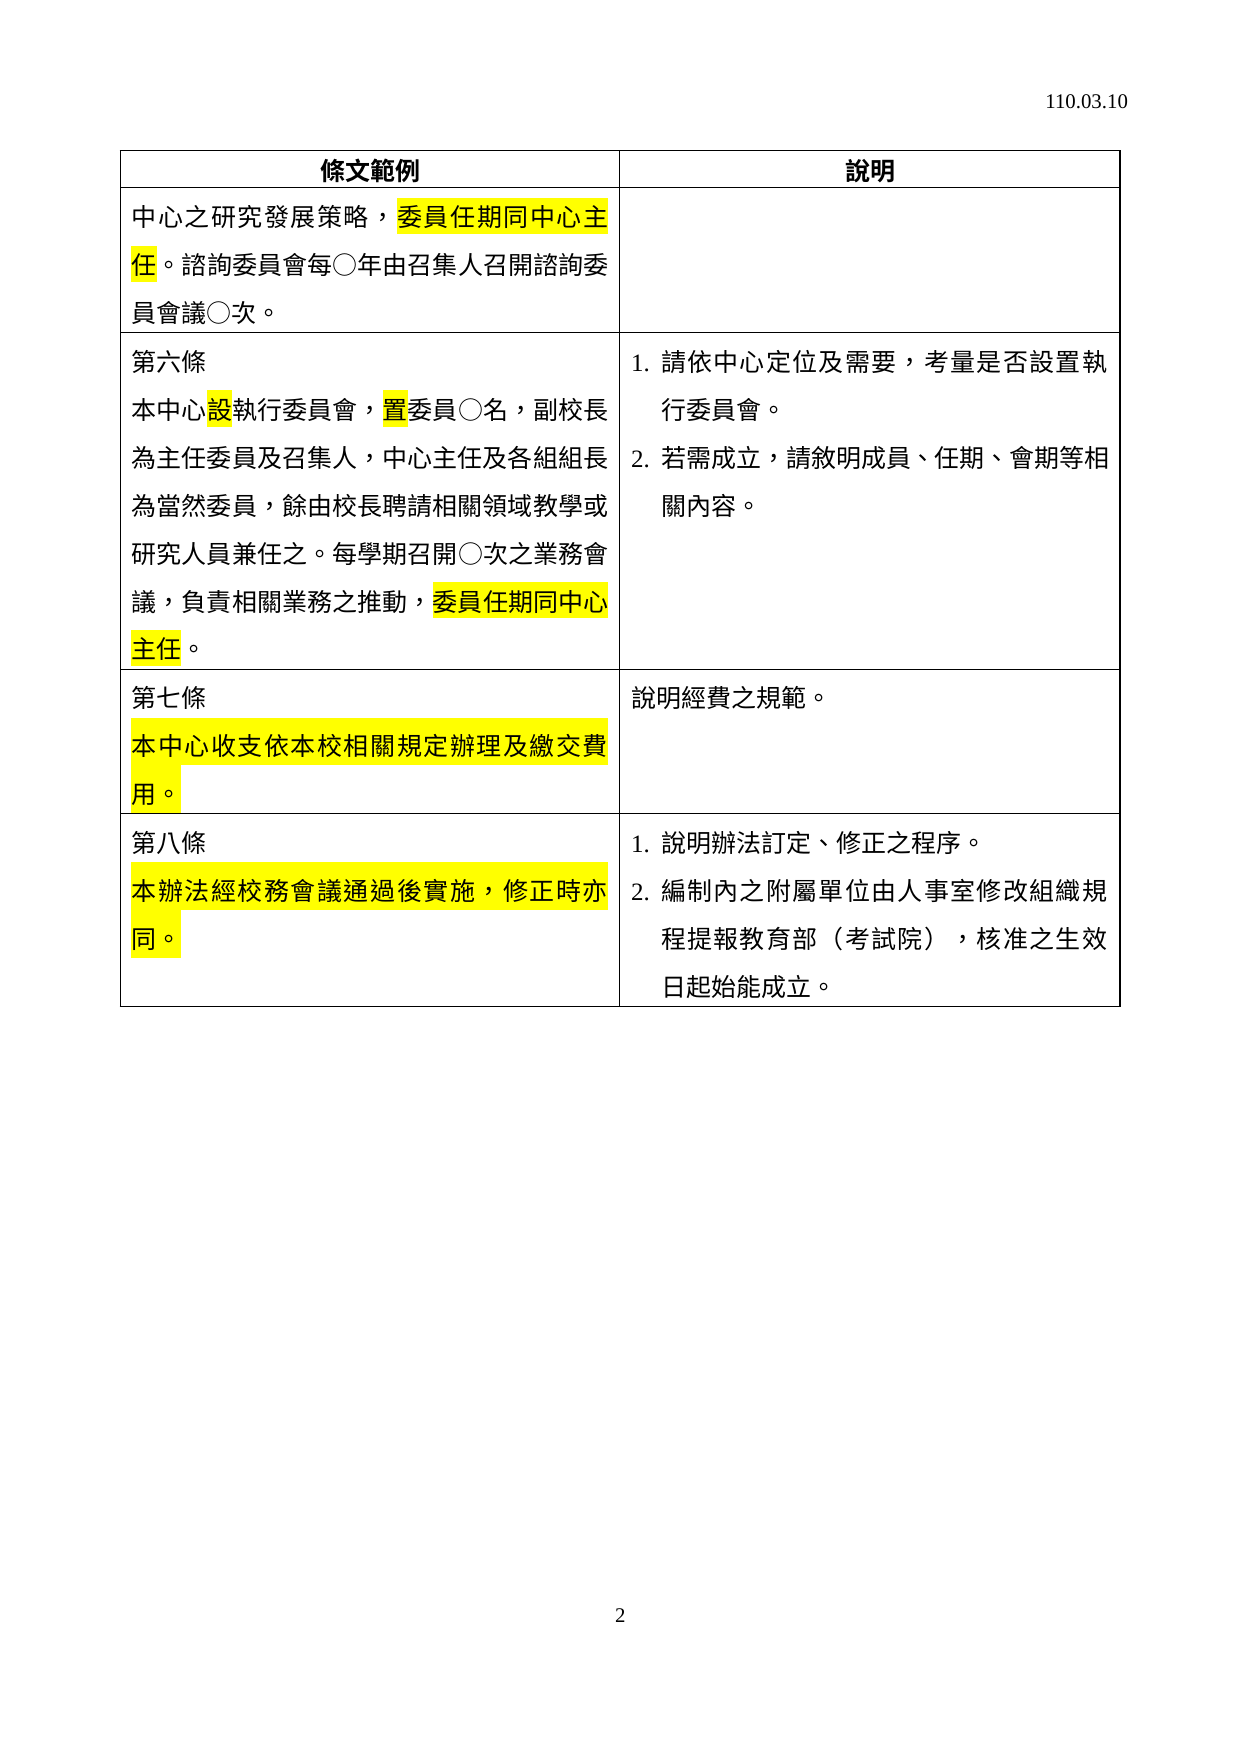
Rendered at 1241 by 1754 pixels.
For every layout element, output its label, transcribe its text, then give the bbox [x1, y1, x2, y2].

table_cell 第六條 本中心設執行委員會，置委員○名，副校長為主任委員及召集人，中心主任及各組組長為當然委員，餘由校長聘請相關領域教學或研究人員兼任之。每學期召開○次之業務會議，負責相關業務之推動，委員任期同中心主任。 [121, 333, 619, 668]
table_cell 中心之研究發展策略，委員任期同中心主任。諮詢委員會每○年由召集人召開諮詢委員會議○次。 [121, 188, 619, 332]
table_cell 第七條 本中心收支依本校相關規定辦理及繳交費用。 [121, 670, 619, 813]
table_header 說明 [620, 151, 1119, 187]
table_cell [620, 188, 1119, 332]
table_cell 說明辦法訂定、修正之程序。 編制內之附屬單位由人事室修改組織規程提報教育部（考試院），核准之生效日起始能成立。 [620, 814, 1119, 1006]
table_cell 請依中心定位及需要，考量是否設置執行委員會。 若需成立，請敘明成員、任期、會期等相關內容。 [620, 333, 1119, 668]
table_cell 第八條 本辦法經校務會議通過後實施，修正時亦同。 [121, 814, 619, 1006]
table_header 條文範例 [121, 151, 619, 187]
table_cell 說明經費之規範。 [620, 670, 1119, 813]
